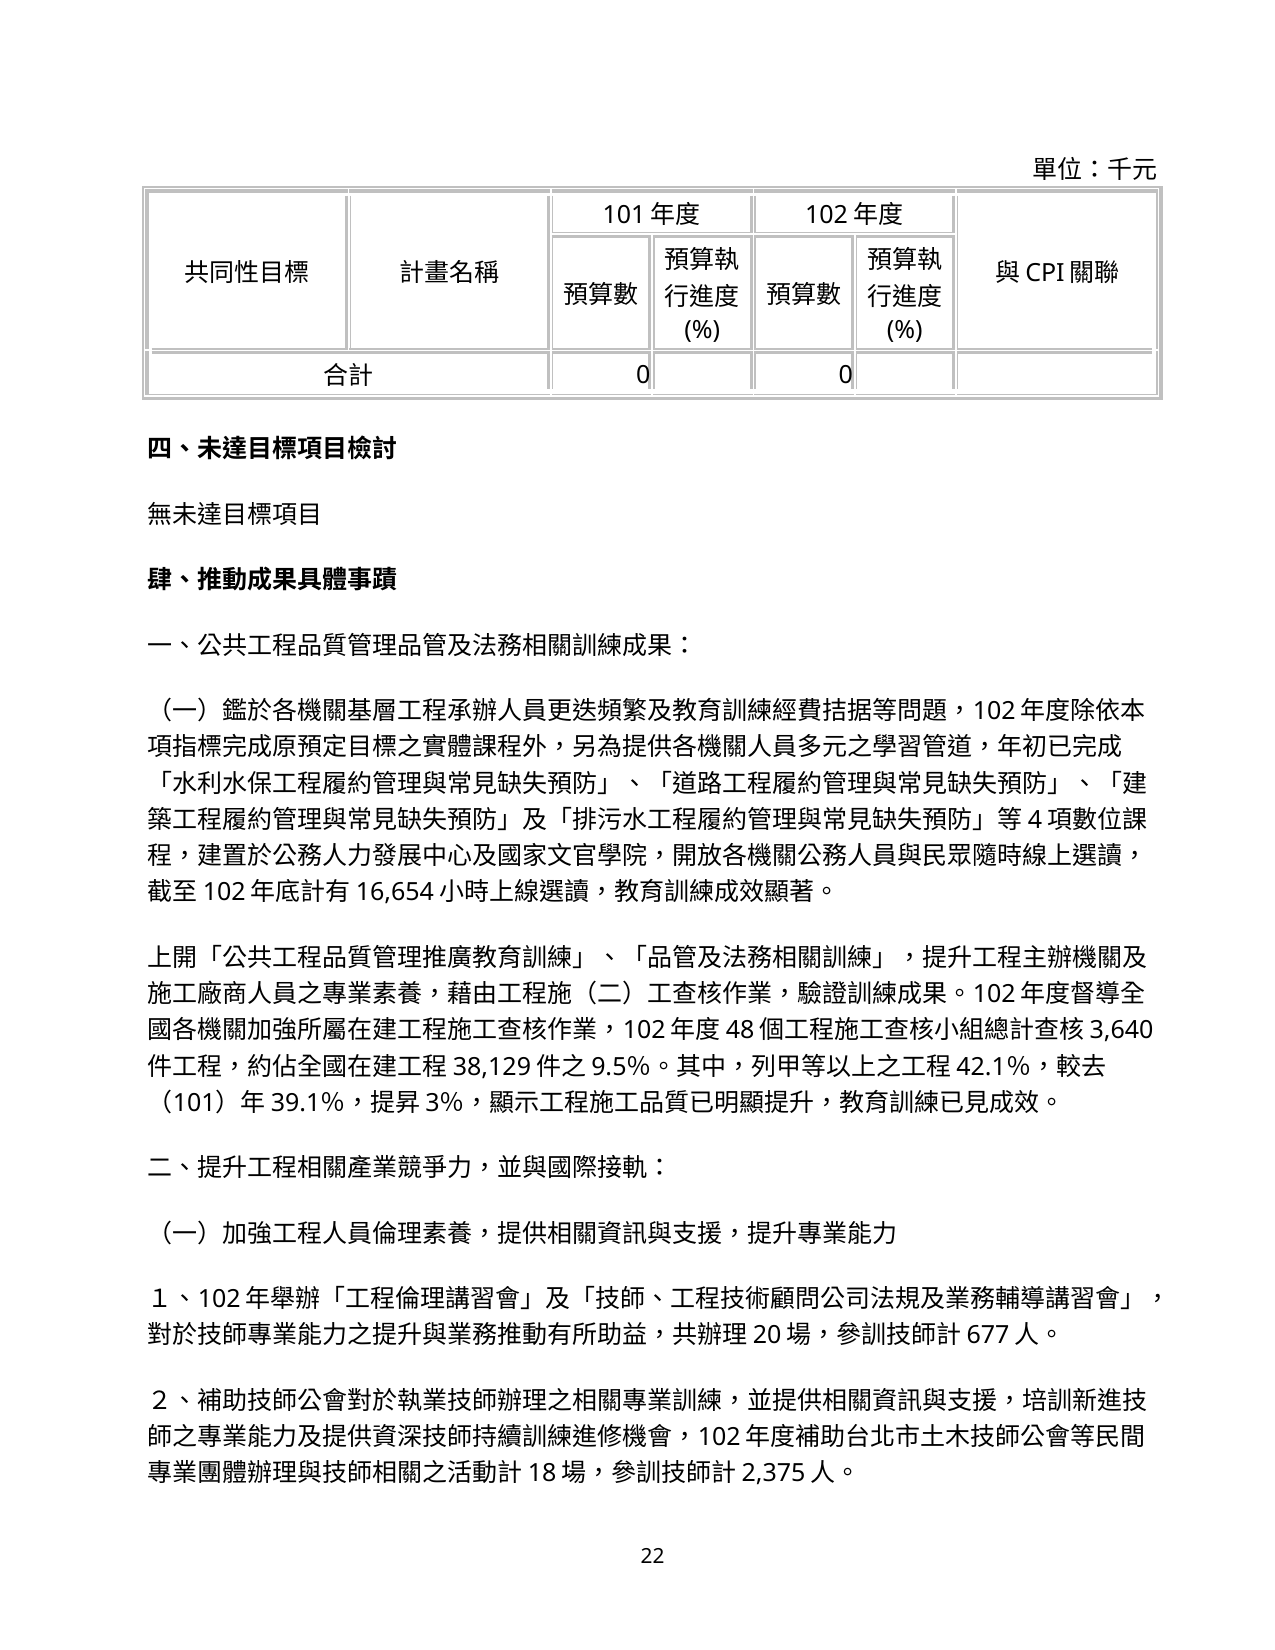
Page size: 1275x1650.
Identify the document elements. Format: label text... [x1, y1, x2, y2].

table_header 計畫名稱 [348, 188, 550, 348]
text 二、提升工程相關產業競爭力，並與國際接軌： [148, 1148, 1157, 1184]
table_cell 預算執行進度(%) [857, 238, 952, 348]
table_cell 0 [753, 348, 854, 393]
table_cell [651, 348, 753, 393]
table_header 與CPI關聯 [955, 188, 1159, 348]
text 一、公共工程品質管理品管及法務相關訓練成果： [148, 625, 1157, 661]
title 肆、推動成果具體事蹟 [148, 560, 1157, 596]
subtitle 四、未達目標項目檢討 [148, 429, 1157, 465]
table_cell 0 [550, 348, 651, 393]
text 單位：千元 [148, 150, 1157, 186]
text （一）加強工程人員倫理素養，提供相關資訊與支援，提升專業能力 [148, 1213, 1157, 1249]
text （一）鑑於各機關基層工程承辦人員更迭頻繁及教育訓練經費拮据等問題，102年度除依本項指標完成原預定目標之實體課程外，另為提供各機關人員多元之學習管道，年初已完成「水利水保工程履約管理與常見缺失預防」、「道路工程履約管理與常見缺失預防」、「建築工程履約管理與常見缺失預防」及「排污水工程履約管理與常見缺失預防」等4項數位課程，建置於公務人力發展中心及國家文官學院，開放各機關公務人員與民眾隨時線上選讀，截至102年底計有16,654小時上線選讀，教育訓練成效顯著。 [148, 691, 1157, 908]
table_header 102年度 [753, 188, 955, 232]
table_cell 預算數 [756, 238, 851, 348]
text 無未達目標項目 [148, 494, 1157, 531]
table_cell 預算執行進度(%) [655, 238, 750, 348]
text １、102年舉辦「工程倫理講習會」及「技師、工程技術顧問公司法規及業務輔導講習會」，對於技師專業能力之提升與業務推動有所助益，共辦理20場，參訓技師計677人。 [148, 1278, 1157, 1351]
table_header 101年度 [550, 188, 753, 232]
table_header 共同性目標 [149, 193, 348, 348]
table_cell 合計 [145, 348, 550, 393]
text 上開「公共工程品質管理推廣教育訓練」、「品管及法務相關訓練」，提升工程主辦機關及施工廠商人員之專業素養，藉由工程施（二）工查核作業，驗證訓練成果。102年度督導全國各機關加強所屬在建工程施工查核作業，102年度48個工程施工查核小組總計查核3,640件工程，約佔全國在建工程38,129件之9.5％。其中，列甲等以上之工程42.1％，較去（101）年39.1％，提昇3％，顯示工程施工品質已明顯提升，教育訓練已見成效。 [148, 937, 1157, 1118]
text ２、補助技師公會對於執業技師辦理之相關專業訓練，並提供相關資訊與支援，培訓新進技師之專業能力及提供資深技師持續訓練進修機會，102年度補助台北市土木技師公會等民間專業團體辦理與技師相關之活動計18場，參訓技師計2,375人。 [148, 1380, 1157, 1489]
table_cell [955, 348, 1159, 393]
table_cell 預算數 [553, 238, 648, 348]
table_cell [854, 348, 955, 393]
